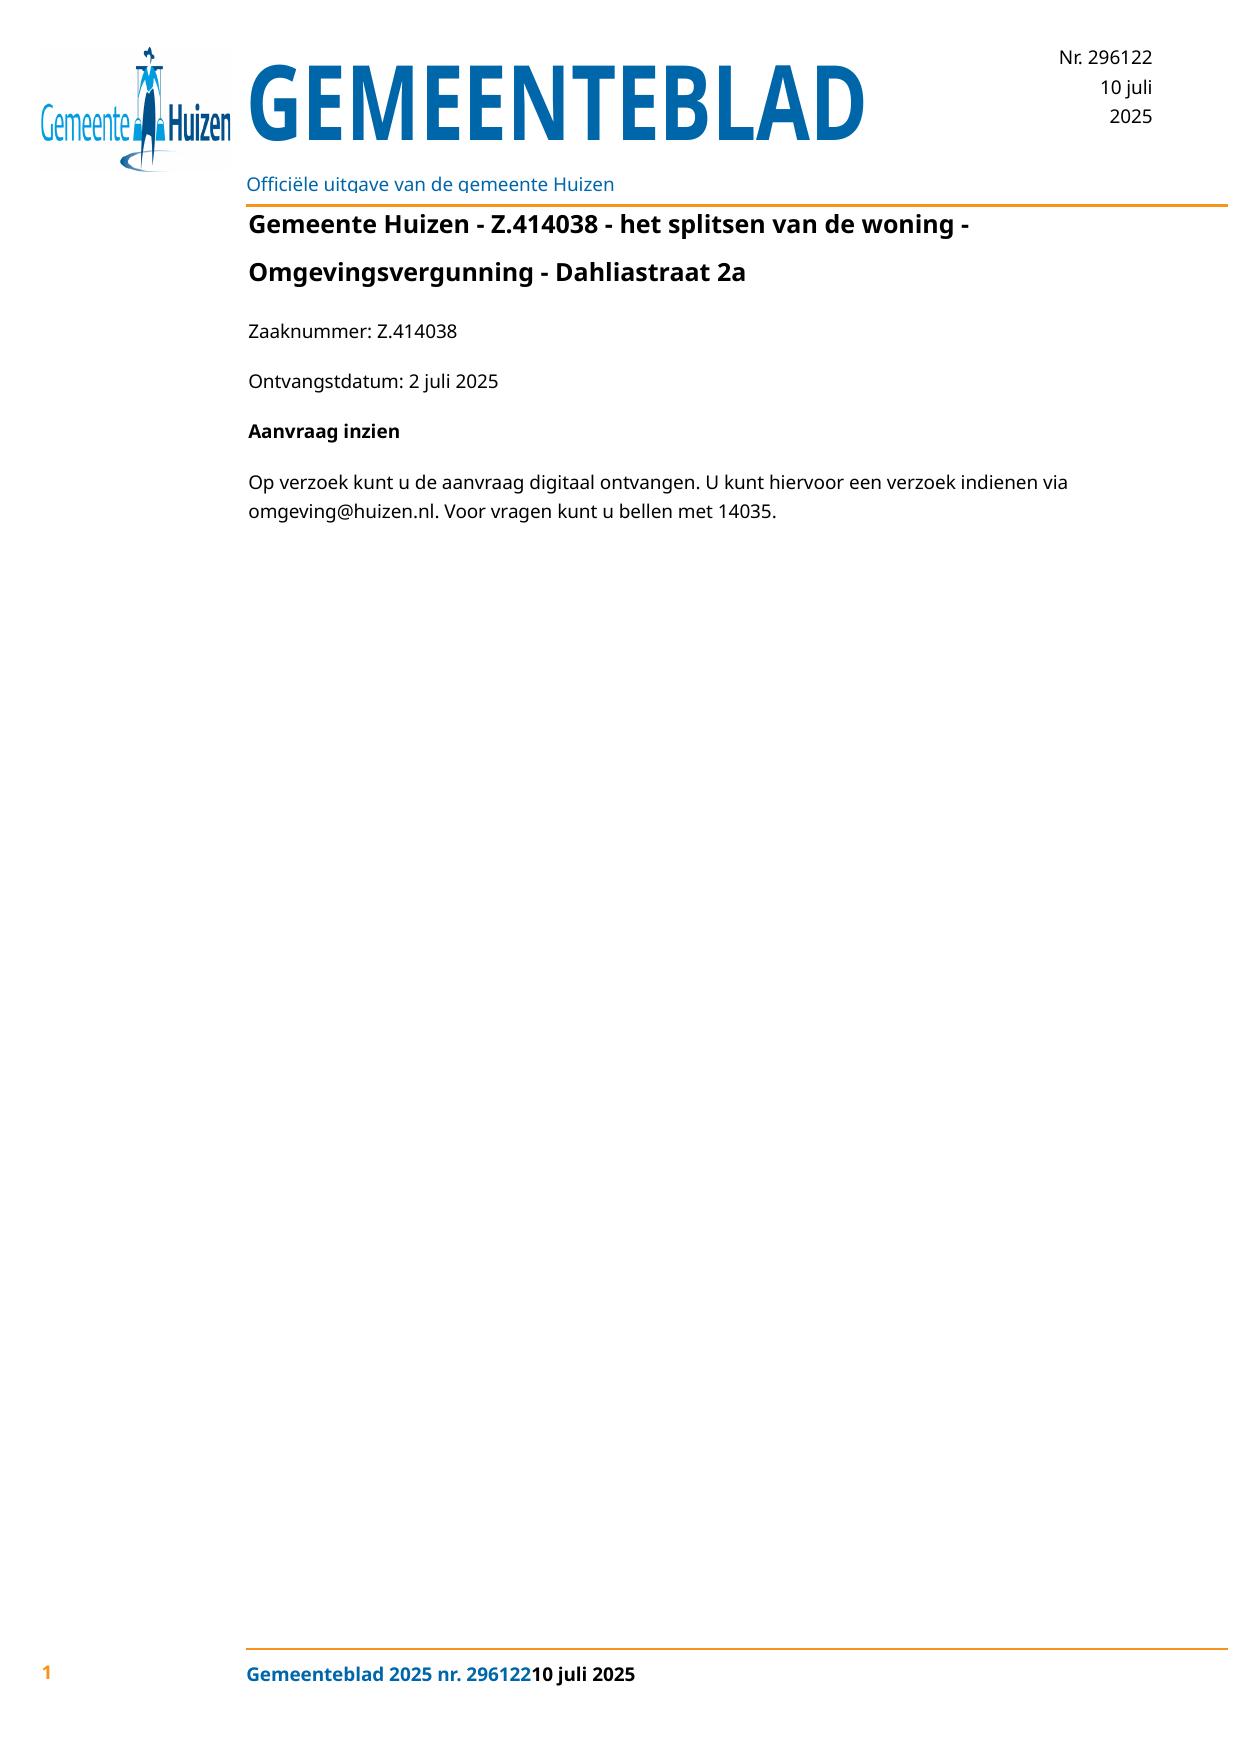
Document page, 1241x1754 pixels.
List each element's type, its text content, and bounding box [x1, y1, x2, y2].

picture [41, 47, 231, 172]
text Aanvraag inzien [248, 419, 1152, 444]
text Ontvangstdatum: 2 juli 2025 [248, 368, 1152, 394]
text Zaaknummer: Z.414038 [248, 318, 1152, 344]
text Op verzoek kunt u de aanvraag digitaal ontvangen. U kunt hiervoor een verzoek indienen via omgeving@huizen.nl. Voor vragen kunt u bellen met 14035. [248, 469, 1152, 524]
text Gemeente Huizen - Z.414038 - het splitsen van de woning - Omgevingsvergunning - Dahliastraat 2a [248, 207, 1152, 288]
